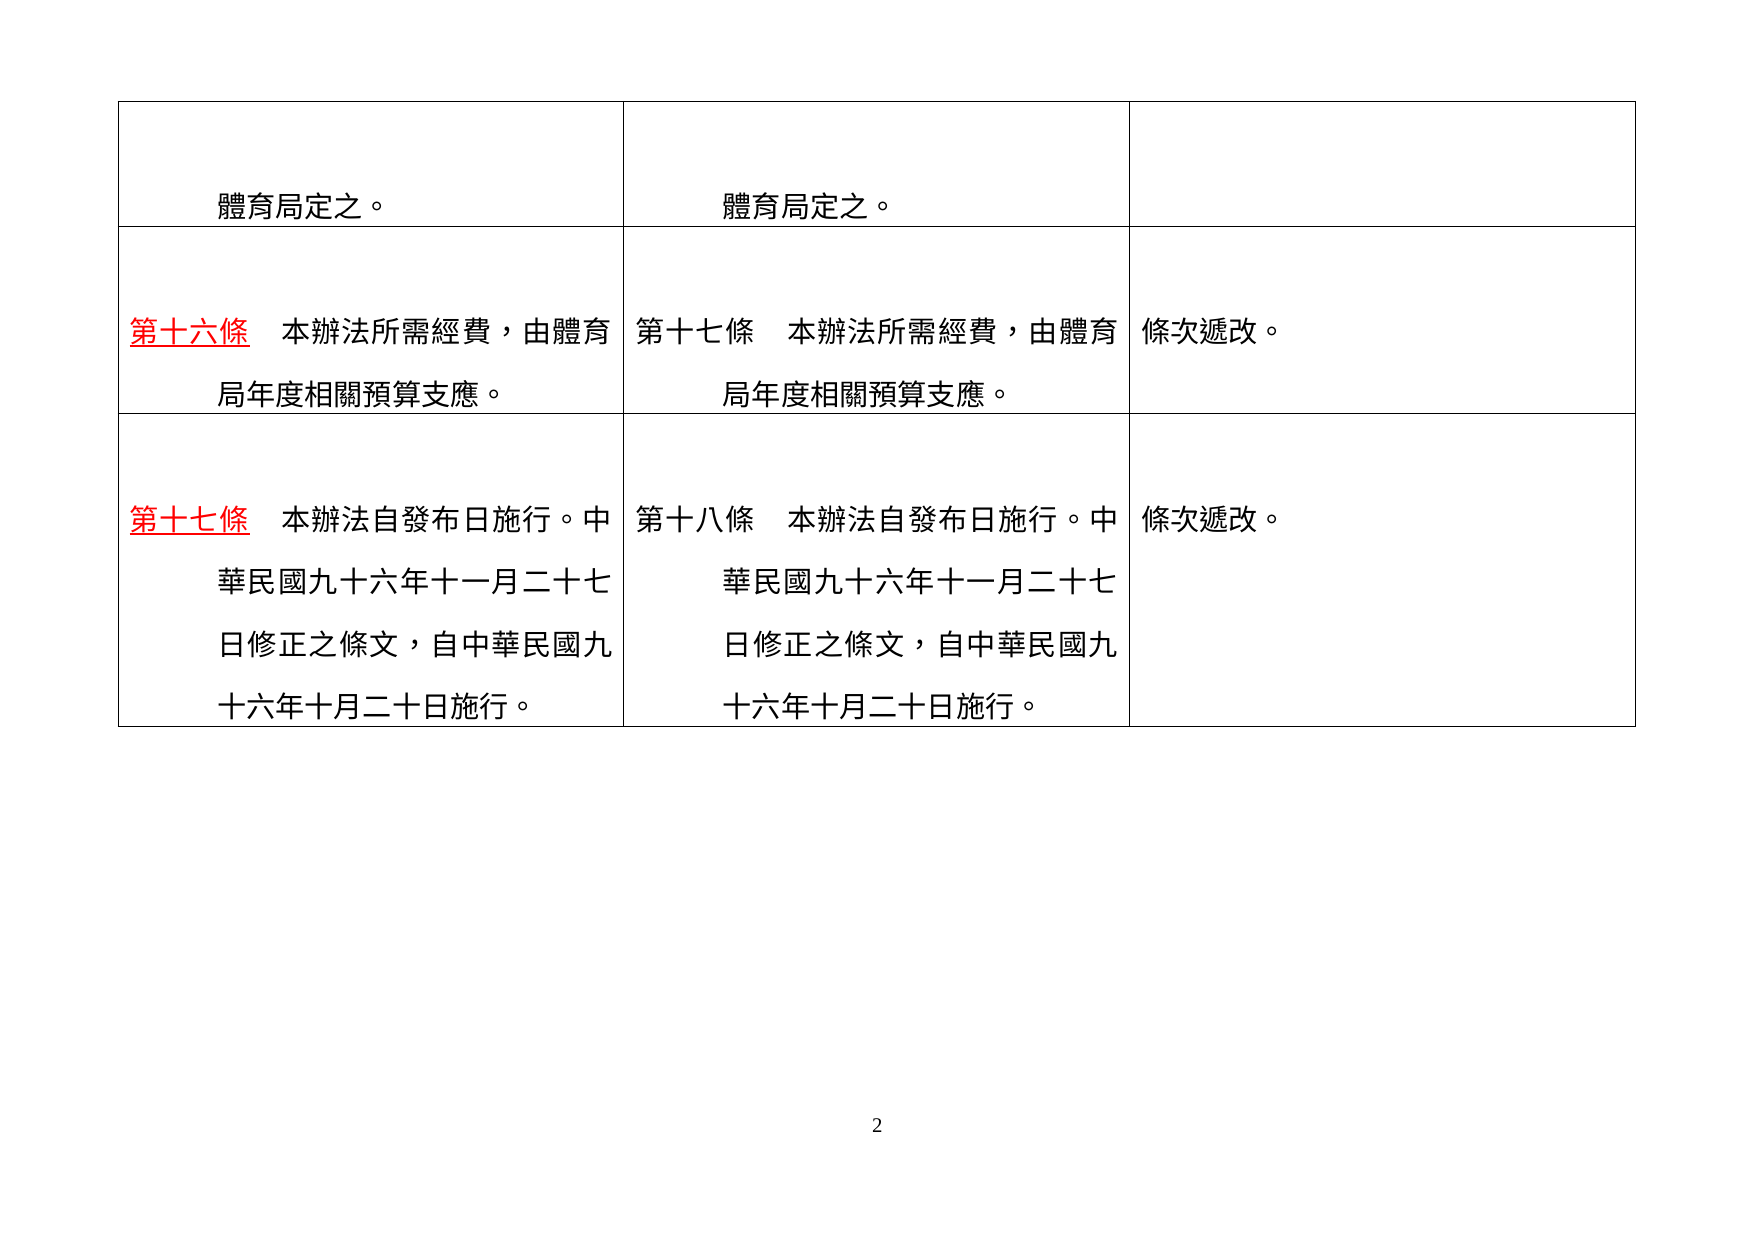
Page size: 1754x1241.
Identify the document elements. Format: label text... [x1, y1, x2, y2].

table_cell 體育局定之。 [119, 102, 623, 226]
table_cell [1130, 102, 1635, 226]
table_cell 條次遞改。 [1130, 227, 1635, 413]
table_cell 條次遞改。 [1130, 414, 1635, 726]
table_cell 第十七條 本辦法所需經費，由體育局年度相關預算支應。 [624, 227, 1129, 413]
table_cell 第十七條 本辦法自發布日施行。中華民國九十六年十一月二十七日修正之條文，自中華民國九十六年十月二十日施行。 [119, 414, 623, 726]
table_cell 體育局定之。 [624, 102, 1129, 226]
table_cell 第十六條 本辦法所需經費，由體育局年度相關預算支應。 [119, 227, 623, 413]
table_cell 第十八條 本辦法自發布日施行。中華民國九十六年十一月二十七日修正之條文，自中華民國九十六年十月二十日施行。 [624, 414, 1129, 726]
